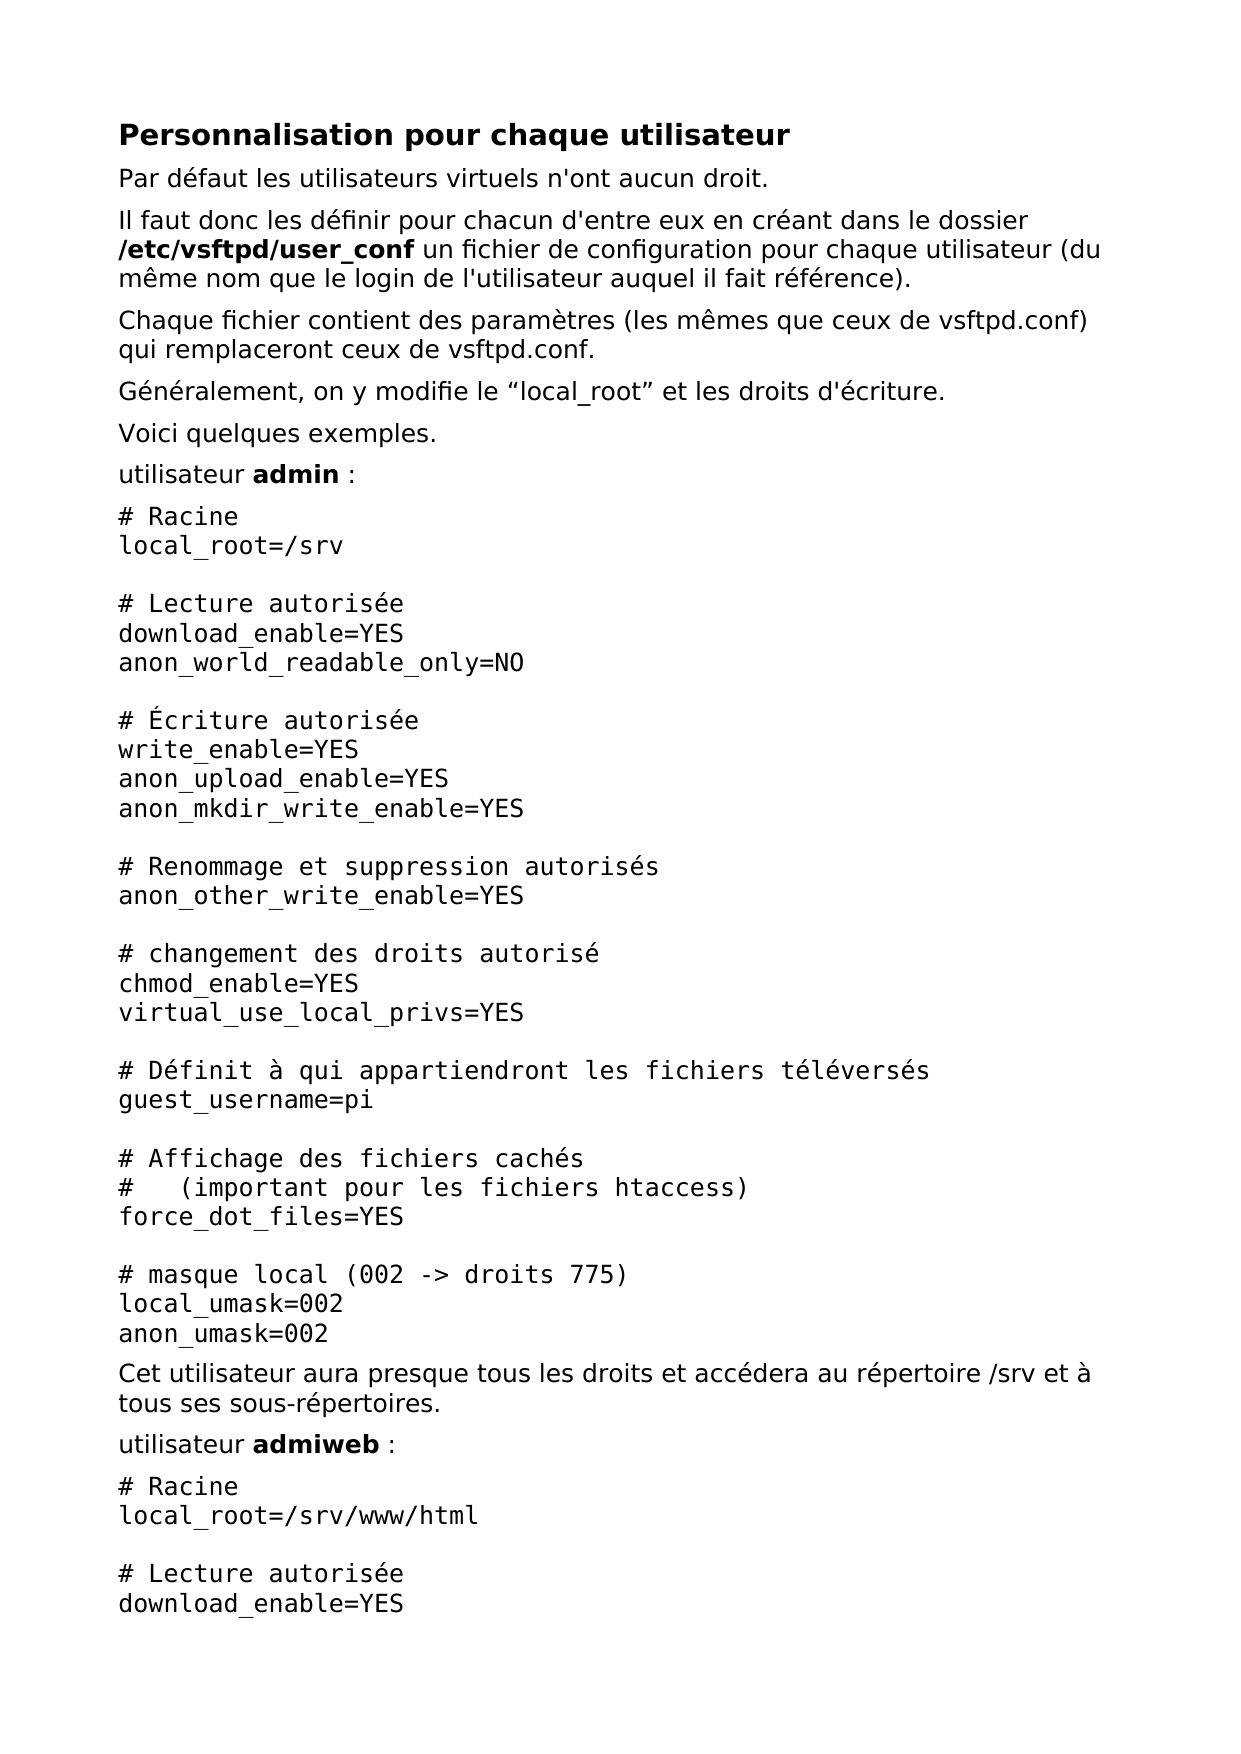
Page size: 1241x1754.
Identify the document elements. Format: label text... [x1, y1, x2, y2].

subtitle Personnalisation pour chaque utilisateur [118, 118, 1122, 152]
text utilisateur admiweb : [118, 1431, 1122, 1460]
text Par défaut les utilisateurs virtuels n'ont aucun droit. [118, 164, 1122, 194]
text Généralement, on y modifie le “local_root” et les droits d'écriture. [118, 377, 1122, 406]
text utilisateur admin : [118, 460, 1122, 489]
text Cet utilisateur aura presque tous les droits et accédera au répertoire /srv et à tous ses sous-répertoires. [118, 1360, 1122, 1418]
text Il faut donc les définir pour chacun d'entre eux en créant dans le dossier /etc/vsftpd/user_conf un fichier de configuration pour chaque utilisateur (du même nom que le login de l'utilisateur auquel il fait référence). [118, 206, 1122, 294]
text # Racine local_root=/srv/www/html # Lecture autorisée download_enable=YES [118, 1472, 1122, 1618]
text Voici quelques exemples. [118, 419, 1122, 448]
text # Racine local_root=/srv # Lecture autorisée download_enable=YES anon_world_readable_only=NO # Écriture autorisée write_enable=YES anon_upload_enable=YES anon_mkdir_write_enable=YES # Renommage et suppression autorisés anon_other_write_enable=YES # changement des droits autorisé chmod_enable=YES virtual_use_local_privs=YES # Définit à qui appartiendront les fichiers téléversés guest_username=pi # Affichage des fichiers cachés # (important pour les fichiers htaccess) force_dot_files=YES # masque local (002 -> droits 775) local_umask=002 anon_umask=002 [118, 502, 1122, 1348]
text Chaque fichier contient des paramètres (les mêmes que ceux de vsftpd.conf) qui remplaceront ceux de vsftpd.conf. [118, 306, 1122, 364]
